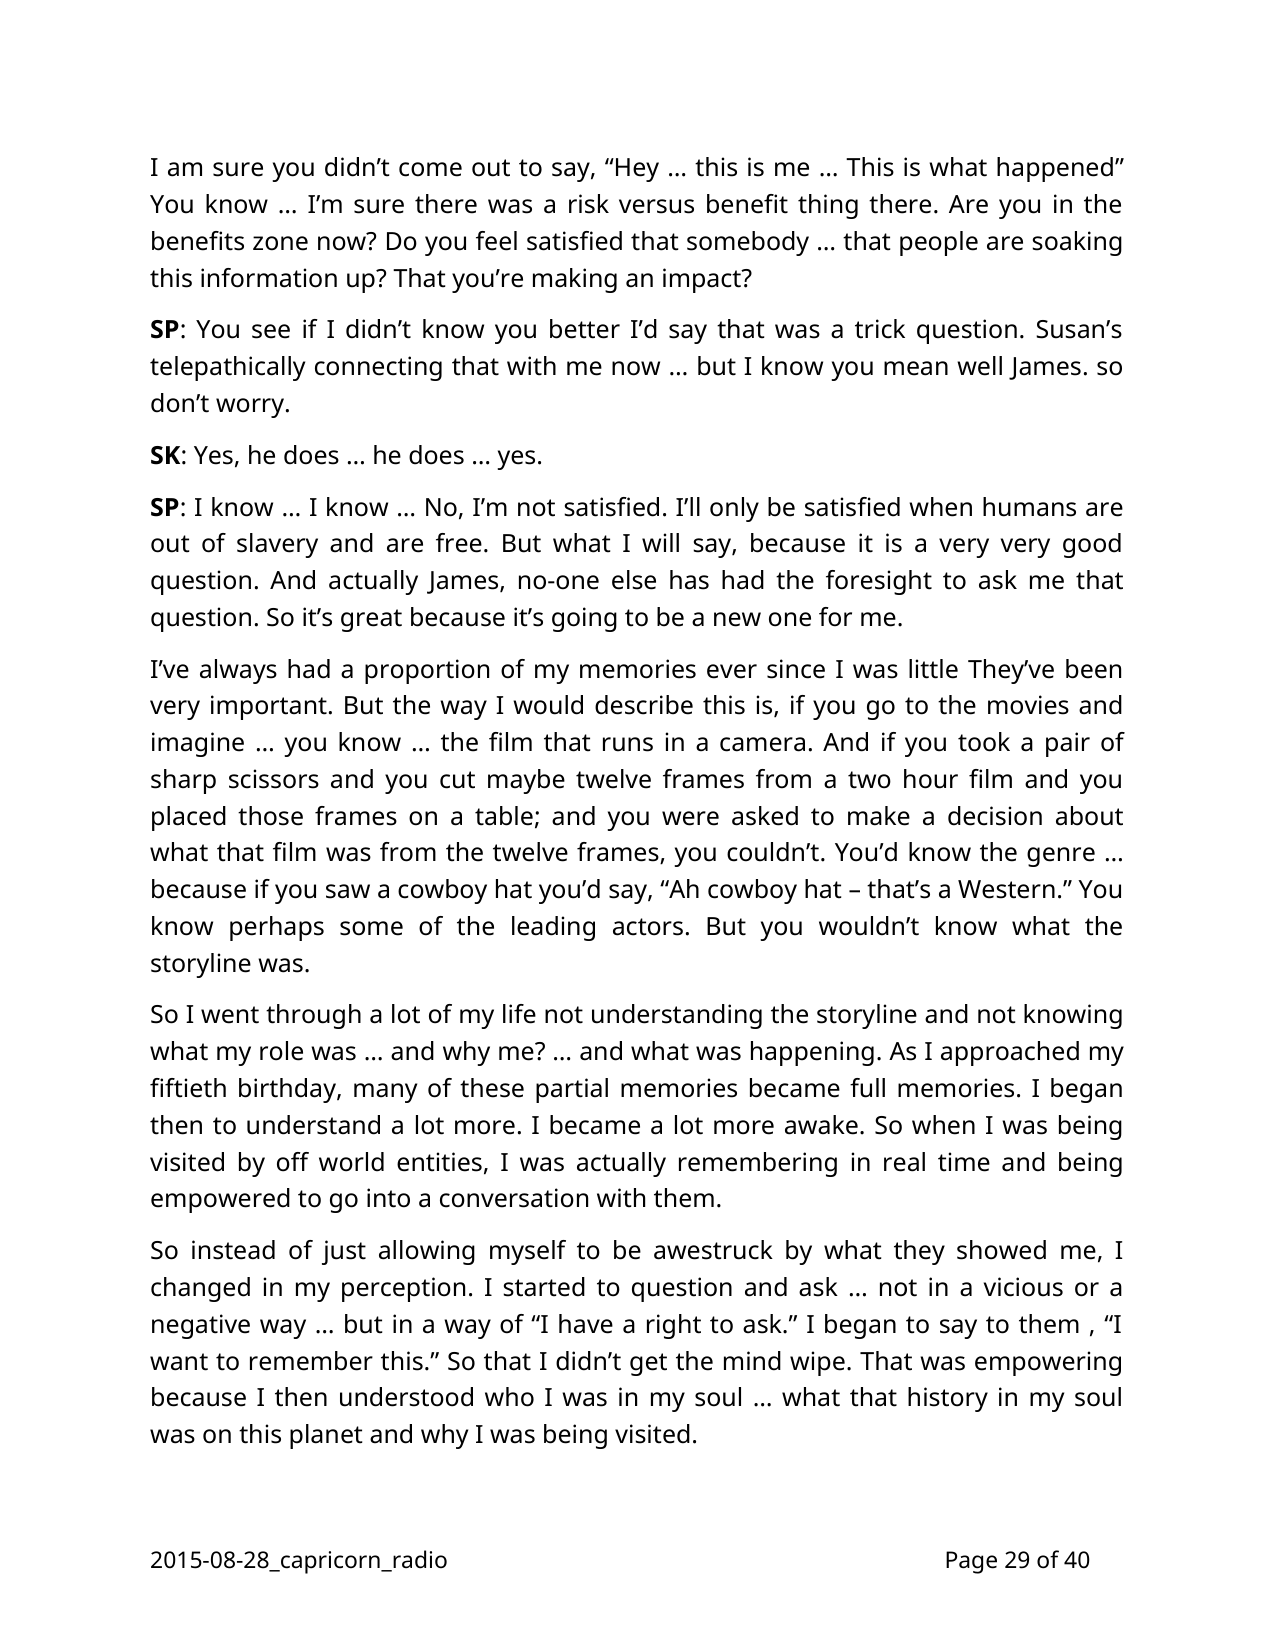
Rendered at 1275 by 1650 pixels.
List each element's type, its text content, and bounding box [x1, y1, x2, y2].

text SK: Yes, he does … he does … yes. [150, 437, 1125, 471]
text So instead of just allowing myself to be awestruck by what they showed me, I changed in my perception. I started to question and ask … not in a vicious or a negative way … but in a way of “I have a right to ask.” I began to say to them , “I want to remember this.” So that I didn’t get the mind wipe. That was empowering because I then understood who I was in my soul … what that history in my soul was on this planet and why I was being visited. [150, 1233, 1125, 1451]
text So I went through a lot of my life not understanding the storyline and not knowing what my role was … and why me? … and what was happening. As I approached my fiftieth birthday, many of these partial memories became full memories. I began then to understand a lot more. I became a lot more awake. So when I was being visited by off world entities, I was actually remembering in real time and being empowered to go into a conversation with them. [150, 997, 1125, 1215]
text I’ve always had a proportion of my memories ever since I was little They’ve been very important. But the way I would describe this is, if you go to the movies and imagine … you know … the film that runs in a camera. And if you took a pair of sharp scissors and you cut maybe twelve frames from a two hour film and you placed those frames on a table; and you were asked to make a decision about what that film was from the twelve frames, you couldn’t. You’d know the genre … because if you saw a cowboy hat you’d say, “Ah cowboy hat – that’s a Western.” You know perhaps some of the leading actors. But you wouldn’t know what the storyline was. [150, 651, 1125, 979]
text I am sure you didn’t come out to say, “Hey … this is me … This is what happened” You know … I’m sure there was a risk versus benefit thing there. Are you in the benefits zone now? Do you feel satisfied that somebody … that people are soaking this information up? That you’re making an impact? [150, 150, 1125, 294]
text SP: You see if I didn’t know you better I’d say that was a trick question. Susan’s telepathically connecting that with me now … but I know you mean well James. so don’t worry. [150, 312, 1125, 420]
text SP: I know … I know … No, I’m not satisfied. I’ll only be satisfied when humans are out of slavery and are free. But what I will say, because it is a very very good question. And actually James, no-one else has had the foresight to ask me that question. So it’s great because it’s going to be a new one for me. [150, 489, 1125, 633]
